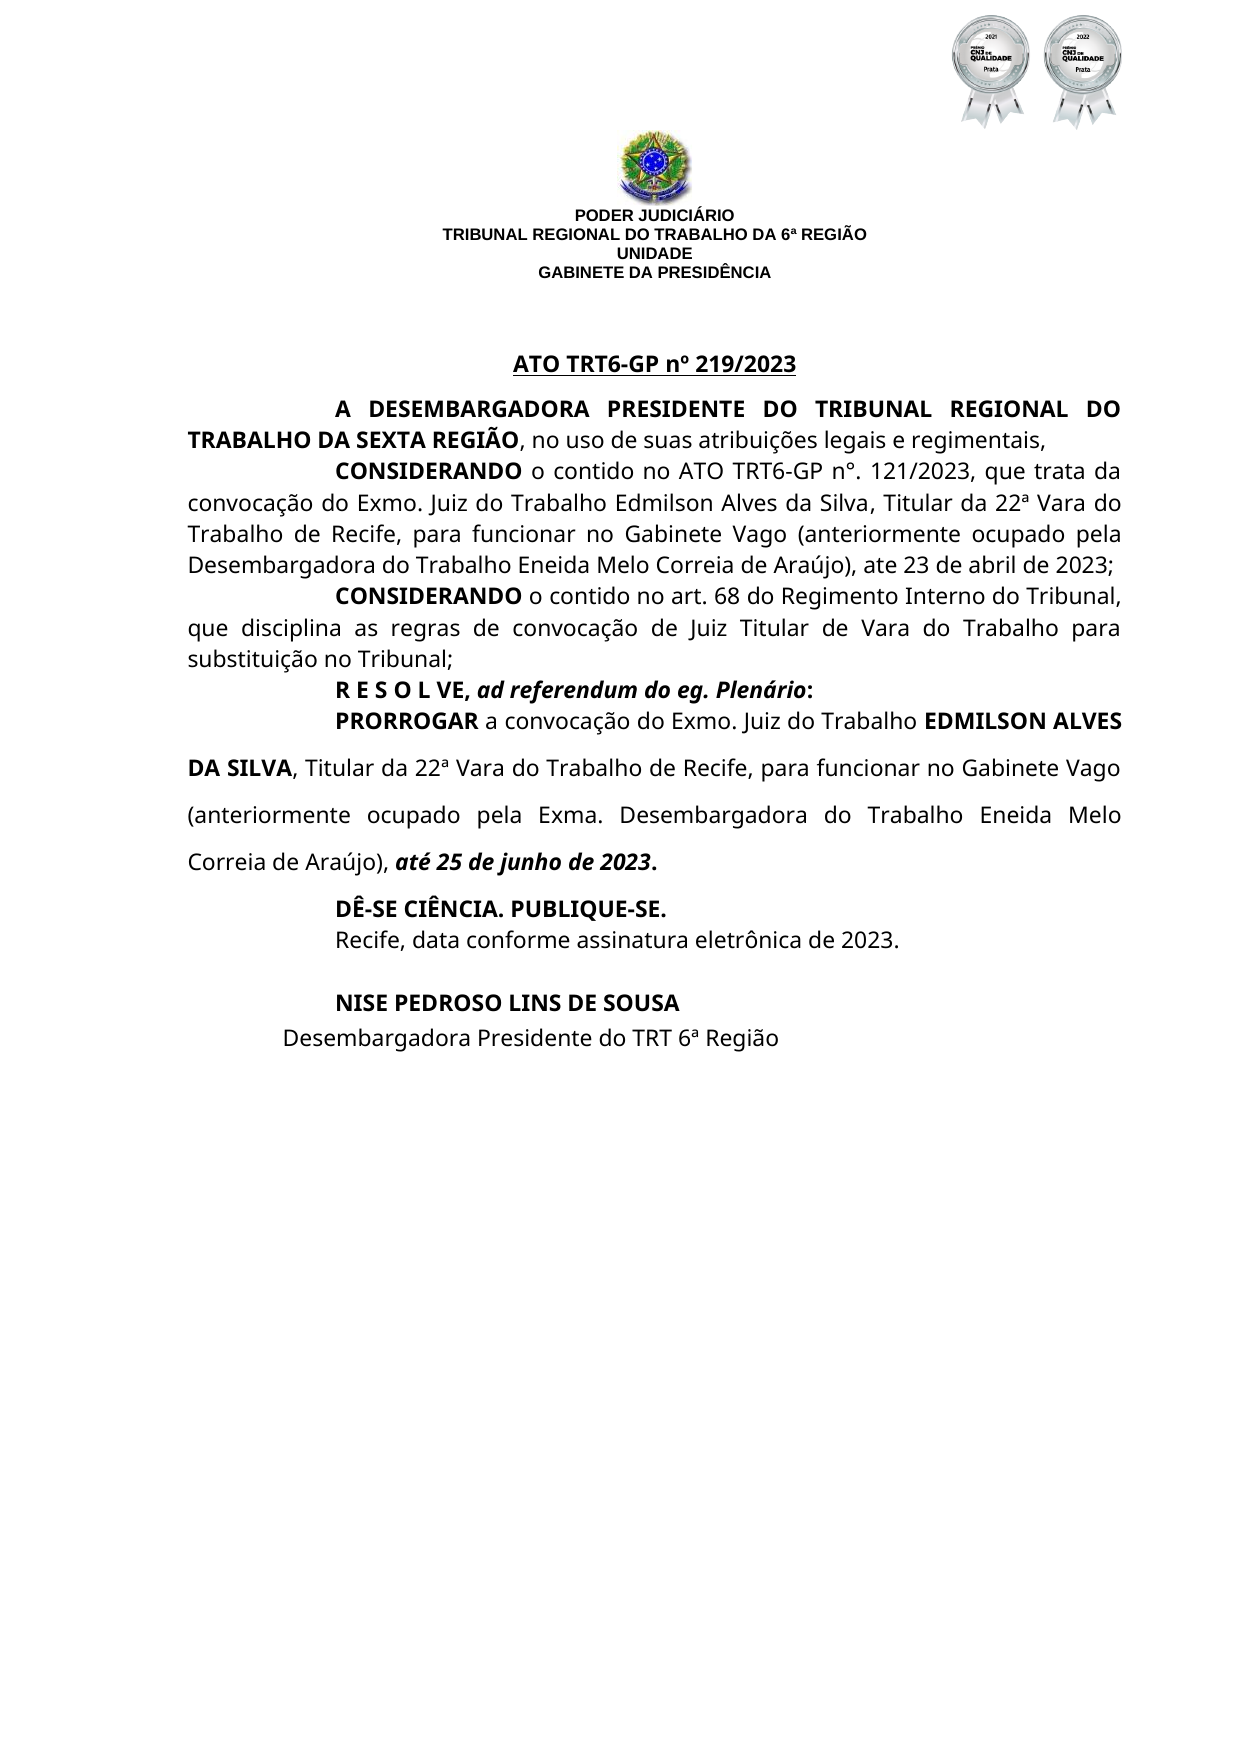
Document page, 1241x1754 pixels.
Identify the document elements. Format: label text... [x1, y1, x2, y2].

text R E S O L VE, ad referendum do eg. Plenário: [187, 674, 1122, 705]
text DÊ-SE CIÊNCIA. PUBLIQUE-SE. [187, 893, 1122, 924]
text Recife, data conforme assinatura eletrônica de 2023. [187, 924, 1122, 955]
text Desembargadora Presidente do TRT 6ª Região [187, 1022, 1122, 1054]
text A DESEMBARGADORA PRESIDENTE DO TRIBUNAL REGIONAL DO TRABALHO DA SEXTA REGIÃO, no uso de suas atribuições legais e regimentais, [187, 393, 1122, 455]
text CONSIDERANDO o contido no ATO TRT6-GP n°. 121/2023, que trata da convocação do Exmo. Juiz do Trabalho Edmilson Alves da Silva, Titular da 22ª Vara do Trabalho de Recife, para funcionar no Gabinete Vago (anteriormente ocupado pela Desembargadora do Trabalho Eneida Melo Correia de Araújo), ate 23 de abril de 2023; [187, 455, 1122, 580]
text PRORROGAR a convocação do Exmo. Juiz do Trabalho EDMILSON ALVES DA SILVA, Titular da 22ª Vara do Trabalho de Recife, para funcionar no Gabinete Vago (anteriormente ocupado pela Exma. Desembargadora do Trabalho Eneida Melo Correia de Araújo), até 25 de junho de 2023. [187, 705, 1122, 877]
subtitle ATO TRT6-GP nº 219/2023 [187, 348, 1122, 380]
text NISE PEDROSO LINS DE SOUSA [187, 986, 1122, 1018]
text CONSIDERANDO o contido no art. 68 do Regimento Interno do Tribunal, que disciplina as regras de convocação de Juiz Titular de Vara do Trabalho para substituição no Tribunal; [187, 580, 1122, 674]
